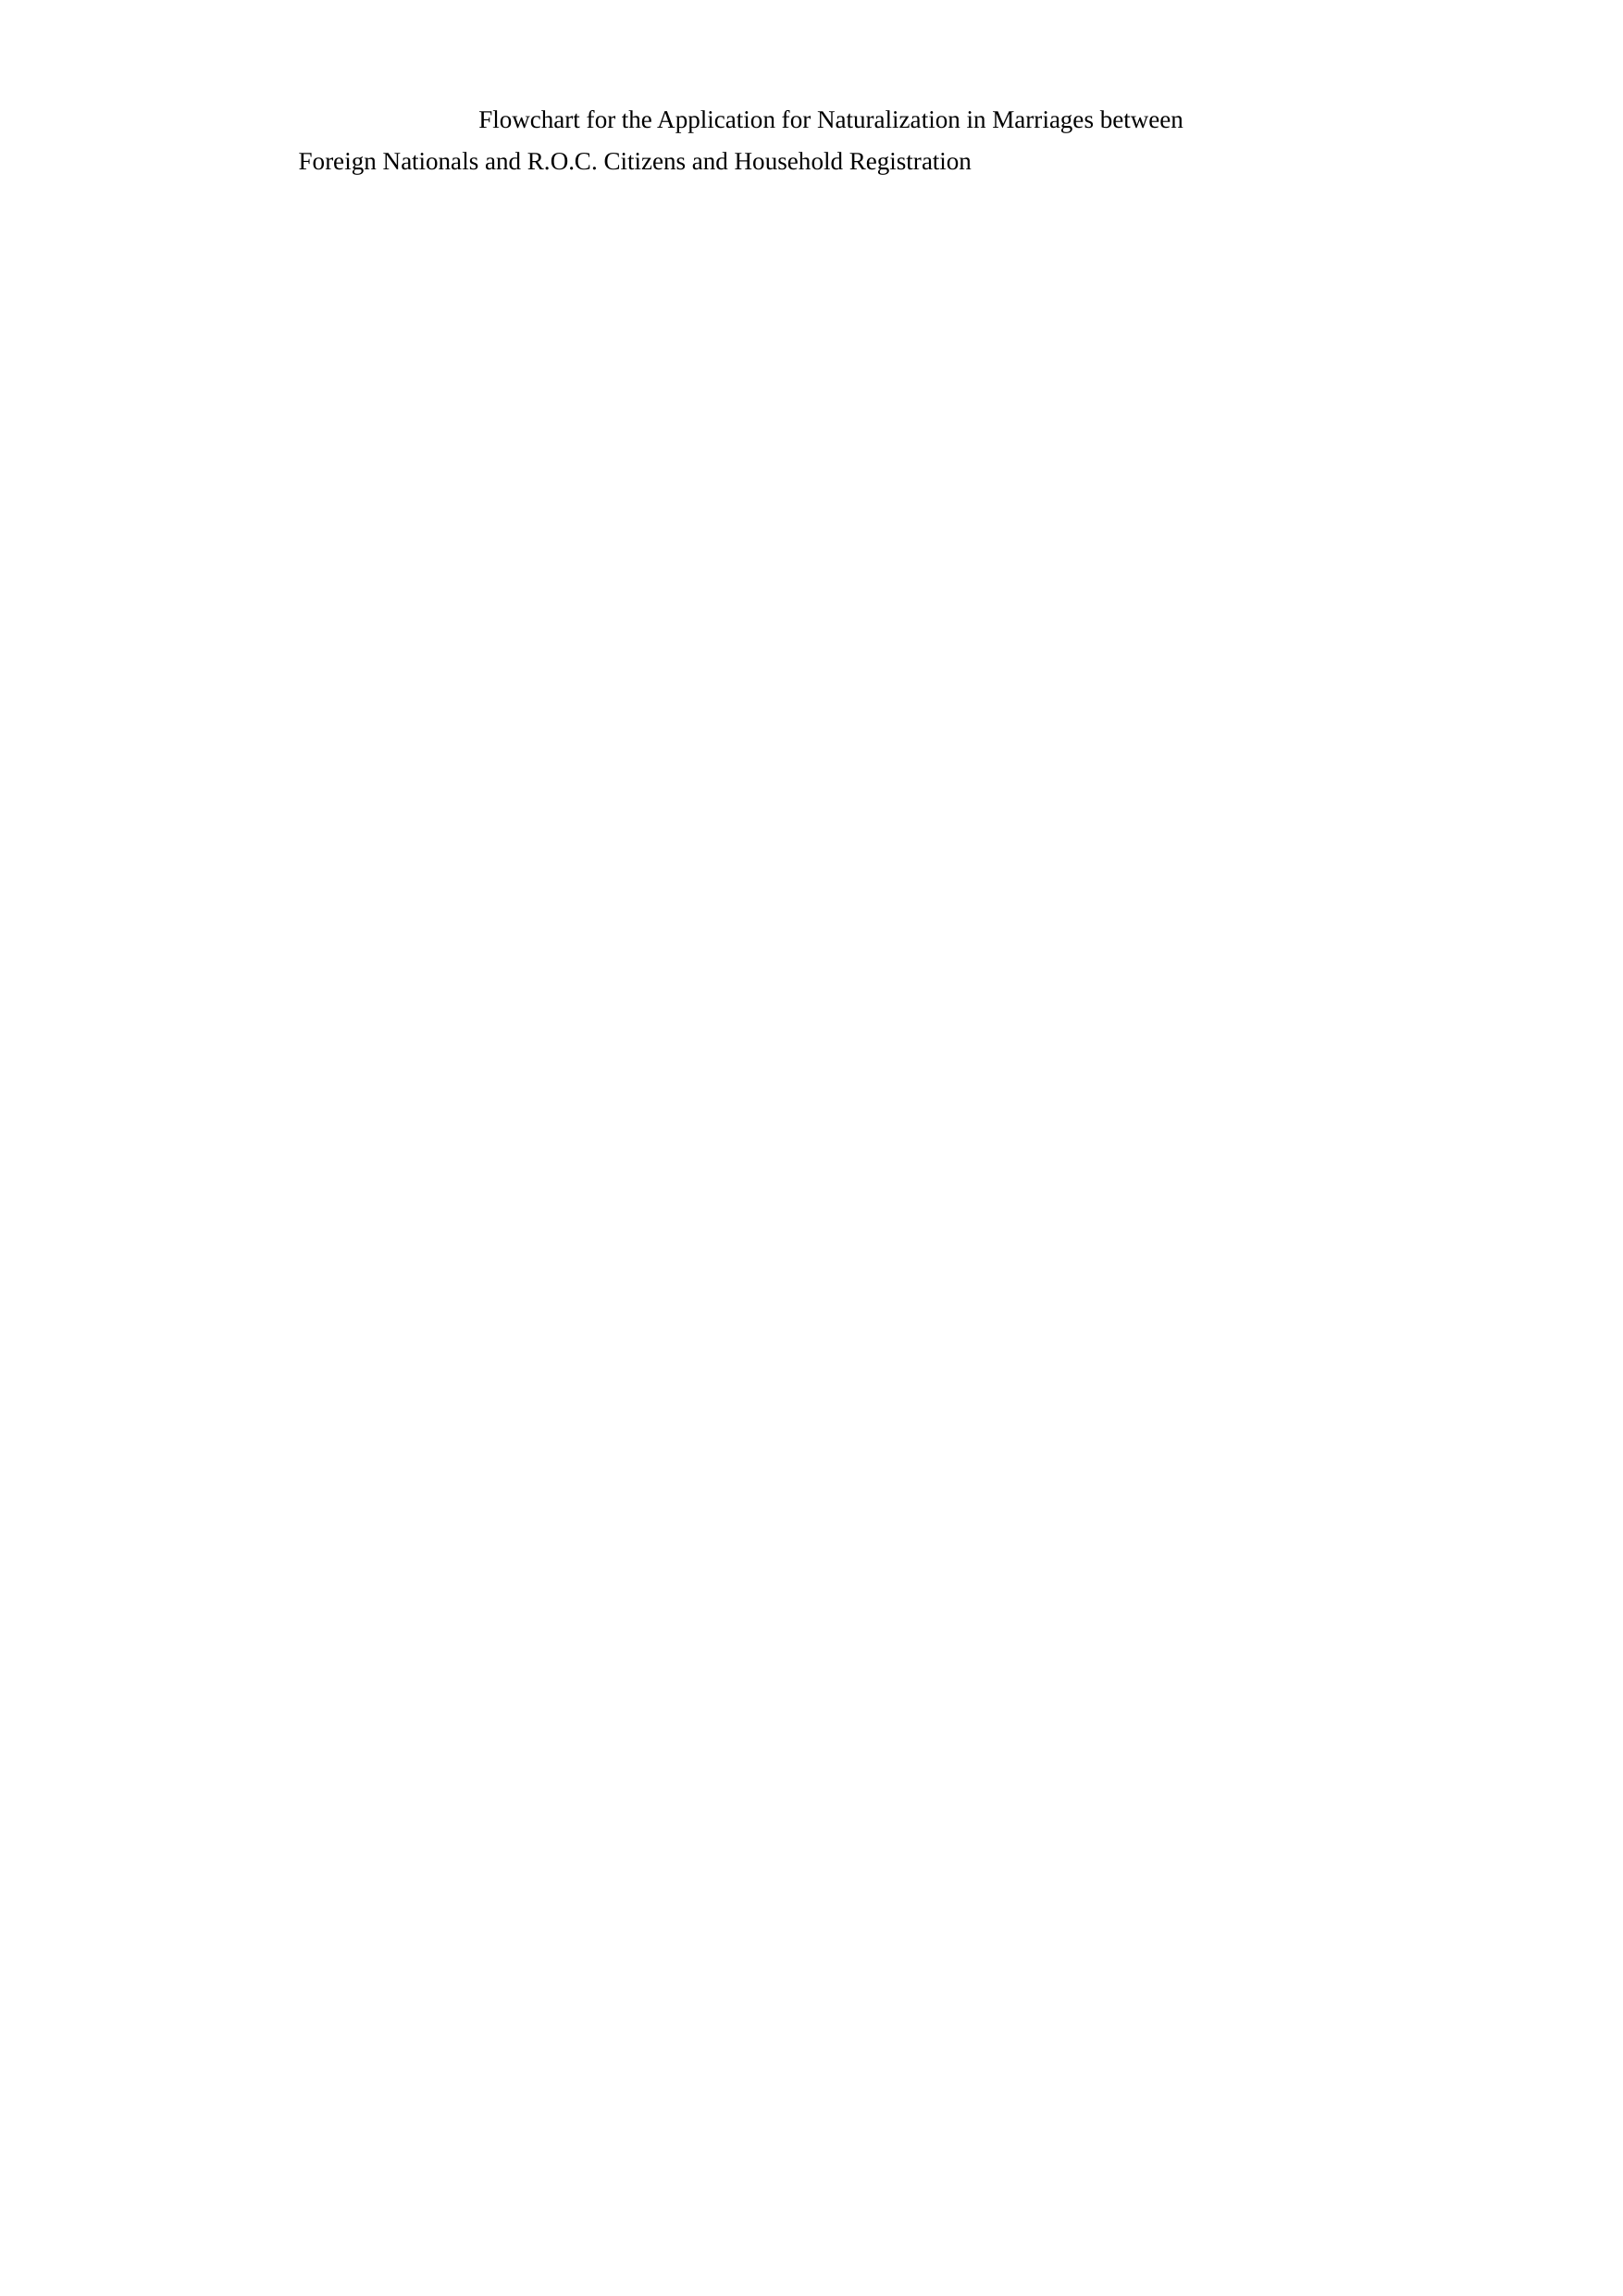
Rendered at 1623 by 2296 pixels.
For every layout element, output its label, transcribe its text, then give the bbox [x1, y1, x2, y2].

text Foreign Nationals and R.O.C. Citizens and Household Registration [110, 141, 1575, 182]
text Flowchart for the Application for Naturalization in Marriages between [110, 99, 1575, 141]
